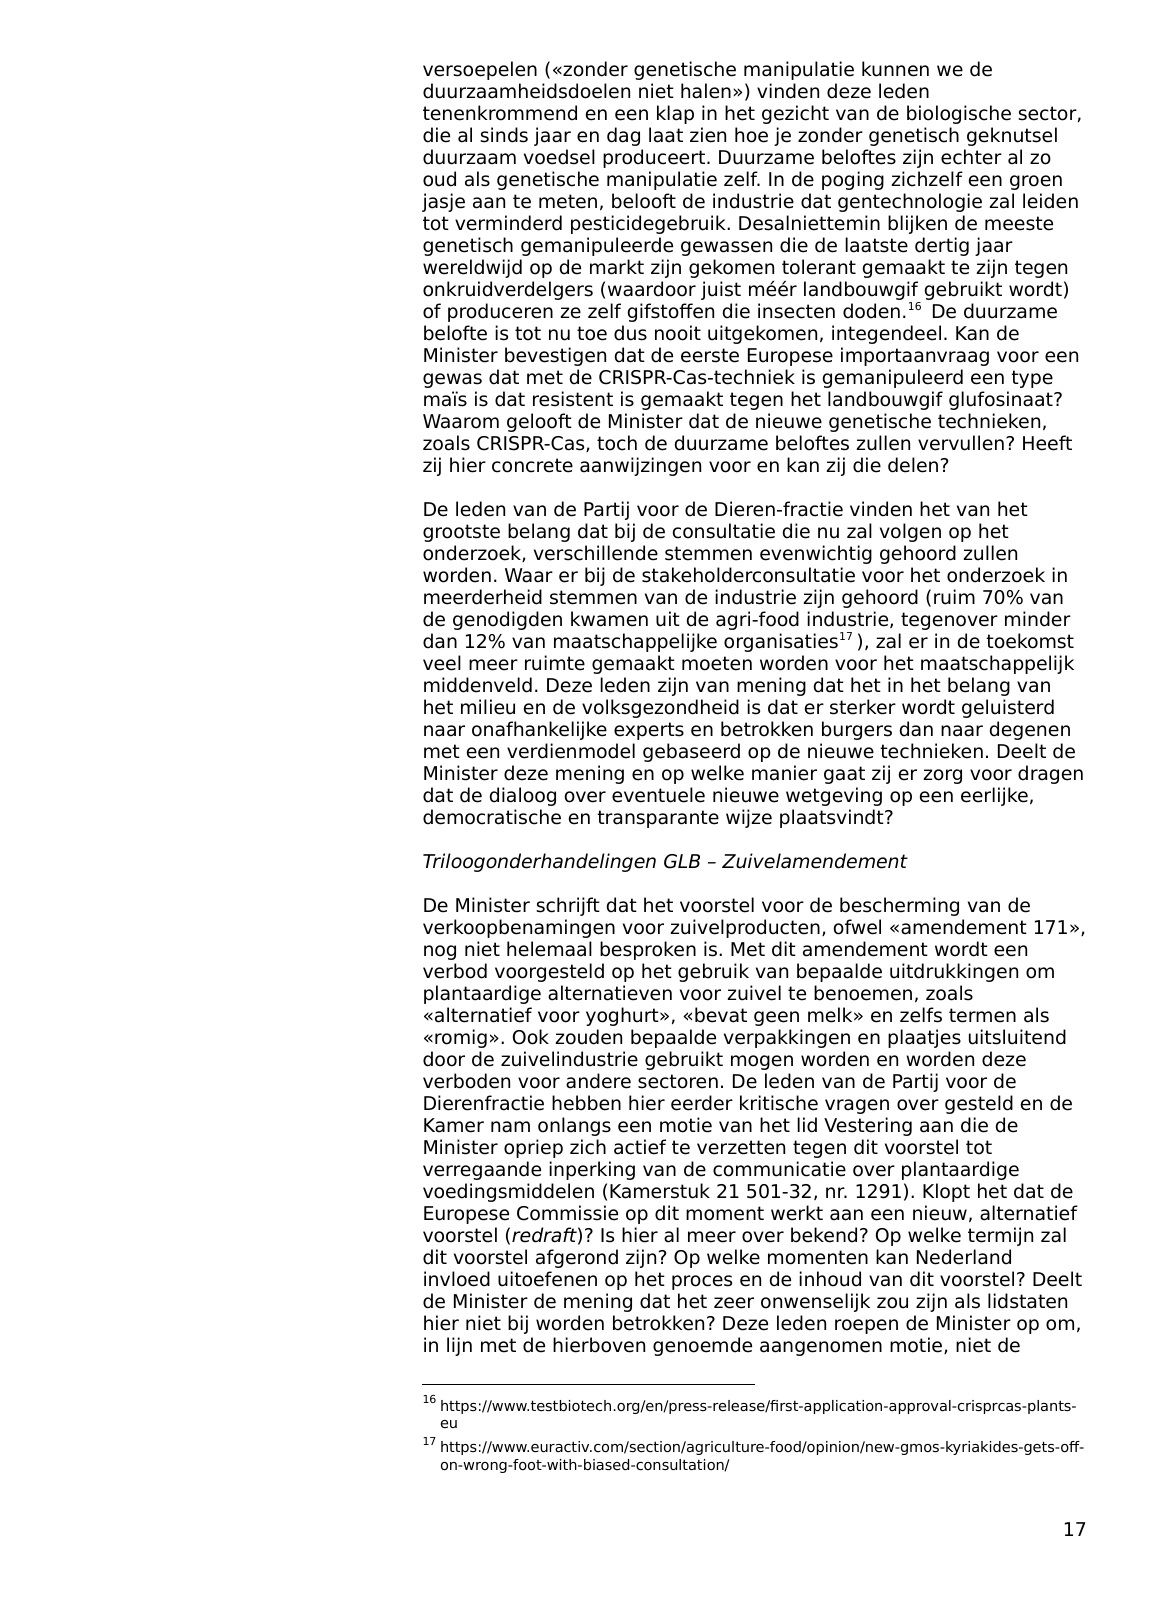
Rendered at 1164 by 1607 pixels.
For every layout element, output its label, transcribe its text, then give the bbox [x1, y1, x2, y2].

text https://www.testbiotech.org/en/press-release/first-application-approval-crisprcas-plants-eu [422, 1393, 1087, 1432]
text versoepelen («zonder genetische manipulatie kunnen we de duurzaamheidsdoelen niet halen») vinden deze leden tenenkrommend en een klap in het gezicht van de biologische sector, die al sinds jaar en dag laat zien hoe je zonder genetisch geknutsel duurzaam voedsel produceert. Duurzame beloftes zijn echter al zo oud als genetische manipulatie zelf. In de poging zichzelf een groen jasje aan te meten, belooft de industrie dat gentechnologie zal leiden tot verminderd pesticidegebruik. Desalniettemin blijken de meeste genetisch gemanipuleerde gewassen die de laatste dertig jaar wereldwijd op de markt zijn gekomen tolerant gemaakt te zijn tegen onkruidverdelgers (waardoor juist méér landbouwgif gebruikt wordt) of produceren ze zelf gifstoffen die insecten doden. De duurzame belofte is tot nu toe dus nooit uitgekomen, integendeel. Kan de Minister bevestigen dat de eerste Europese importaanvraag voor een gewas dat met de CRISPR-Cas-techniek is gemanipuleerd een type maïs is dat resistent is gemaakt tegen het landbouwgif glufosinaat? Waarom gelooft de Minister dat de nieuwe genetische technieken, zoals CRISPR-Cas, toch de duurzame beloftes zullen vervullen? Heeft zij hier concrete aanwijzingen voor en kan zij die delen? [422, 59, 1087, 477]
text https://www.euractiv.com/section/agriculture-food/opinion/new-gmos-kyriakides-gets-off-on-wrong-foot-with-biased-consultation/ [422, 1435, 1087, 1474]
subtitle Triloogonderhandelingen GLB – Zuivelamendement [422, 851, 1087, 873]
text De leden van de Partij voor de Dieren-fractie vinden het van het grootste belang dat bij de consultatie die nu zal volgen op het onderzoek, verschillende stemmen evenwichtig gehoord zullen worden. Waar er bij de stakeholderconsultatie voor het onderzoek in meerderheid stemmen van de industrie zijn gehoord (ruim 70% van de genodigden kwamen uit de agri-food industrie, tegenover minder dan 12% van maatschappelijke organisaties), zal er in de toekomst veel meer ruimte gemaakt moeten worden voor het maatschappelijk middenveld. Deze leden zijn van mening dat het in het belang van het milieu en de volksgezondheid is dat er sterker wordt geluisterd naar onafhankelijke experts en betrokken burgers dan naar degenen met een verdienmodel gebaseerd op de nieuwe technieken. Deelt de Minister deze mening en op welke manier gaat zij er zorg voor dragen dat de dialoog over eventuele nieuwe wetgeving op een eerlijke, democratische en transparante wijze plaatsvindt? [422, 499, 1087, 828]
text De Minister schrijft dat het voorstel voor de bescherming van de verkoopbenamingen voor zuivelproducten, ofwel «amendement 171», nog niet helemaal besproken is. Met dit amendement wordt een verbod voorgesteld op het gebruik van bepaalde uitdrukkingen om plantaardige alternatieven voor zuivel te benoemen, zoals «alternatief voor yoghurt», «bevat geen melk» en zelfs termen als «romig». Ook zouden bepaalde verpakkingen en plaatjes uitsluitend door de zuivelindustrie gebruikt mogen worden en worden deze verboden voor andere sectoren. De leden van de Partij voor de Dierenfractie hebben hier eerder kritische vragen over gesteld en de Kamer nam onlangs een motie van het lid Vestering aan die de Minister opriep zich actief te verzetten tegen dit voorstel tot verregaande inperking van de communicatie over plantaardige voedingsmiddelen (Kamerstuk 21 501-32, nr. 1291). Klopt het dat de Europese Commissie op dit moment werkt aan een nieuw, alternatief voorstel (redraft)? Is hier al meer over bekend? Op welke termijn zal dit voorstel afgerond zijn? Op welke momenten kan Nederland invloed uitoefenen op het proces en de inhoud van dit voorstel? Deelt de Minister de mening dat het zeer onwenselijk zou zijn als lidstaten hier niet bij worden betrokken? Deze leden roepen de Minister op om, in lijn met de hierboven genoemde aangenomen motie, niet de [422, 895, 1087, 1356]
